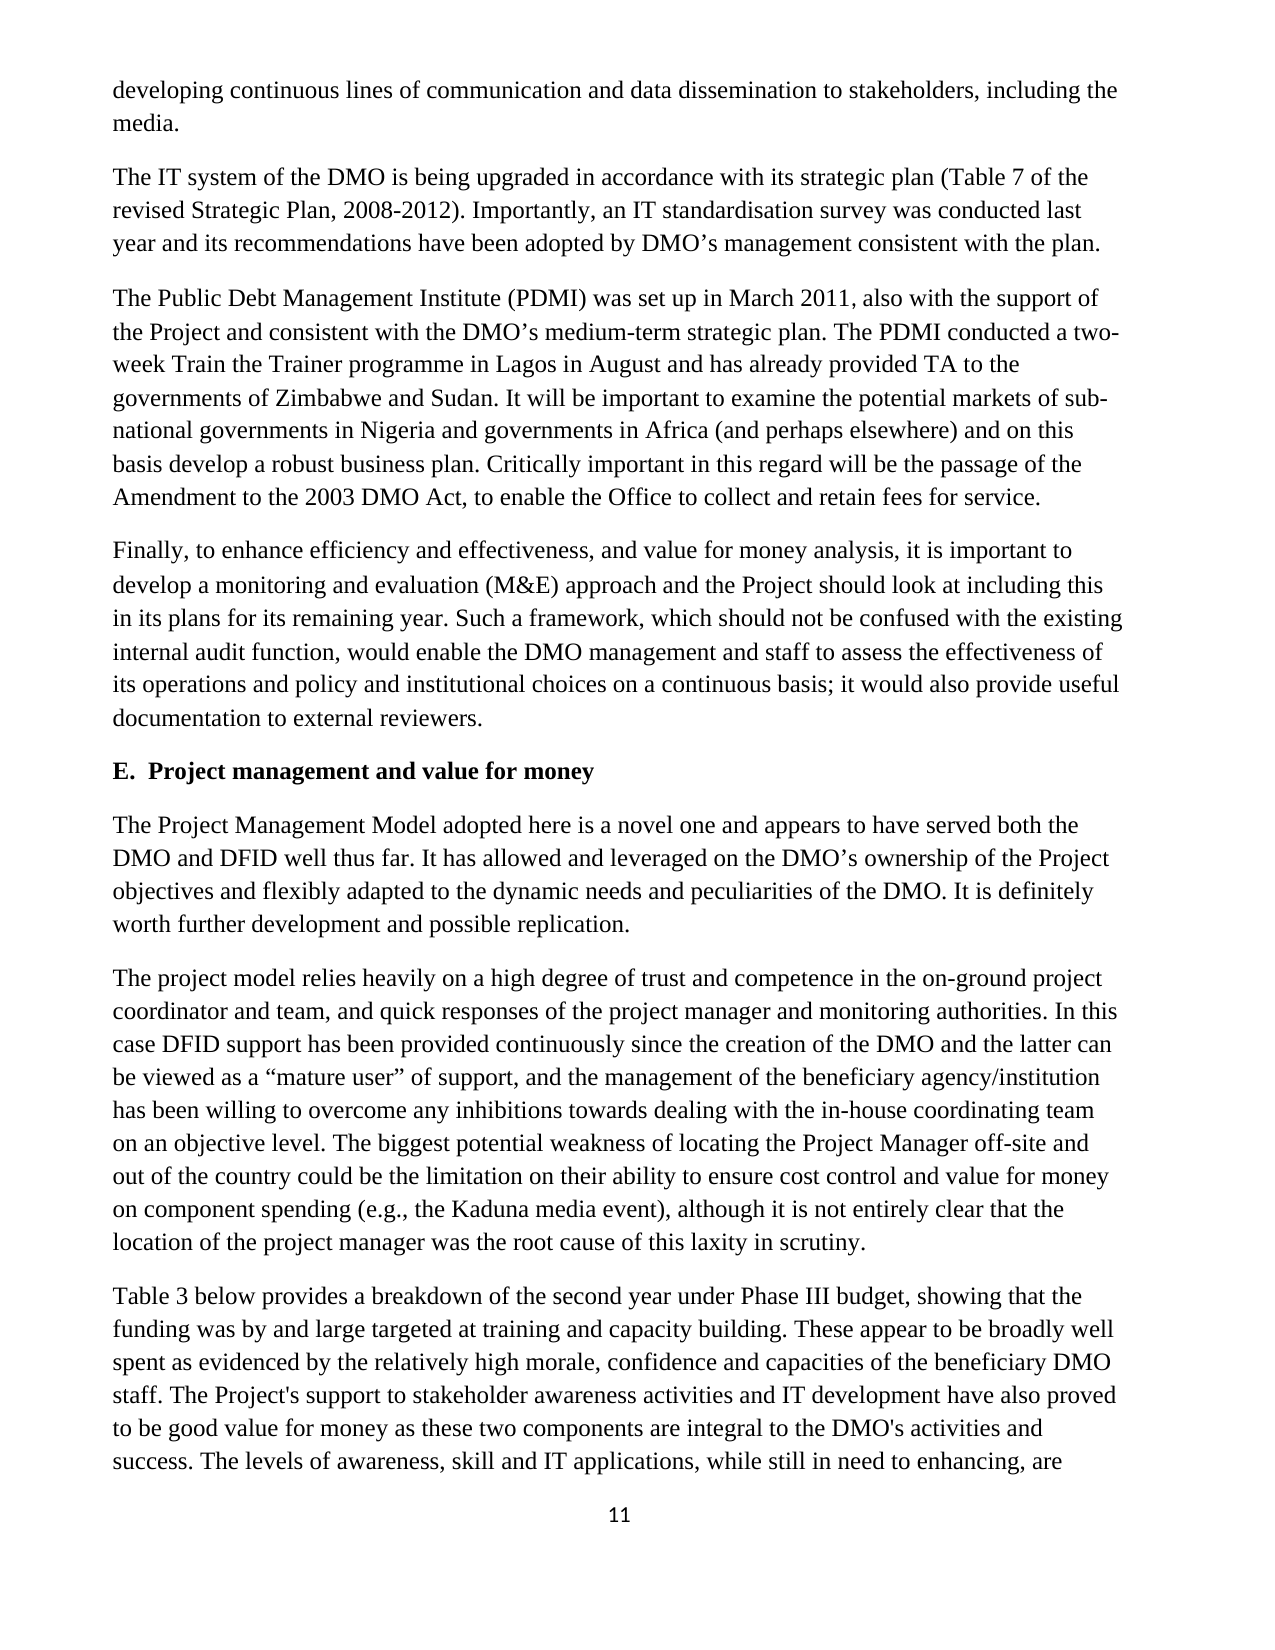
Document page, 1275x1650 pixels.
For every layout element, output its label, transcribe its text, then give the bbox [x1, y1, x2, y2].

text The Project Management Model adopted here is a novel one and appears to have served both the DMO and DFID well thus far. It has allowed and leveraged on the DMO’s ownership of the Project objectives and flexibly adapted to the dynamic needs and peculiarities of the DMO. It is definitely worth further development and possible replication. [112, 810, 1125, 938]
text E. Project management and value for money [112, 756, 1125, 785]
text The project model relies heavily on a high degree of trust and competence in the on-ground project coordinator and team, and quick responses of the project manager and monitoring authorities. In this case DFID support has been provided continuously since the creation of the DMO and the latter can be viewed as a “mature user” of support, and the management of the beneficiary agency/institution has been willing to overcome any inhibitions towards dealing with the in-house coordinating team on an objective level. The biggest potential weakness of locating the Project Manager off-site and out of the country could be the limitation on their ability to ensure cost control and value for money on component spending (e.g., the Kaduna media event), although it is not entirely clear that the location of the project manager was the root cause of this laxity in scrutiny. [112, 963, 1125, 1256]
text The IT system of the DMO is being upgraded in accordance with its strategic plan (Table 7 of the revised Strategic Plan, 2008-2012). Importantly, an IT standardisation survey was conducted last year and its recommendations have been adopted by DMO’s management consistent with the plan. [112, 162, 1125, 257]
text Finally, to enhance efficiency and effectiveness, and value for money analysis, it is important to develop a monitoring and evaluation (M&E) approach and the Project should look at including this in its plans for its remaining year. Such a framework, which should not be confused with the existing internal audit function, would enable the DMO management and staff to assess the effectiveness of its operations and policy and institutional choices on a continuous basis; it would also provide useful documentation to external reviewers. [112, 536, 1125, 731]
text Table 3 below provides a breakdown of the second year under Phase III budget, showing that the funding was by and large targeted at training and capacity building. These appear to be broadly well spent as evidenced by the relatively high morale, confidence and capacities of the beneficiary DMO staff. The Project's support to stakeholder awareness activities and IT development have also proved to be good value for money as these two components are integral to the DMO's activities and success. The levels of awareness, skill and IT applications, while still in need to enhancing, are [112, 1281, 1125, 1475]
text The Public Debt Management Institute (PDMI) was set up in March 2011, also with the support of the Project and consistent with the DMO’s medium-term strategic plan. The PDMI conducted a two-week Train the Trainer programme in Lagos in August and has already provided TA to the governments of Zimbabwe and Sudan. It will be important to examine the potential markets of sub-national governments in Nigeria and governments in Africa (and perhaps elsewhere) and on this basis develop a robust business plan. Critically important in this regard will be the passage of the Amendment to the 2003 DMO Act, to enable the Office to collect and retain fees for service. [112, 282, 1125, 510]
text developing continuous lines of communication and data dissemination to stakeholders, including the media. [112, 75, 1125, 137]
